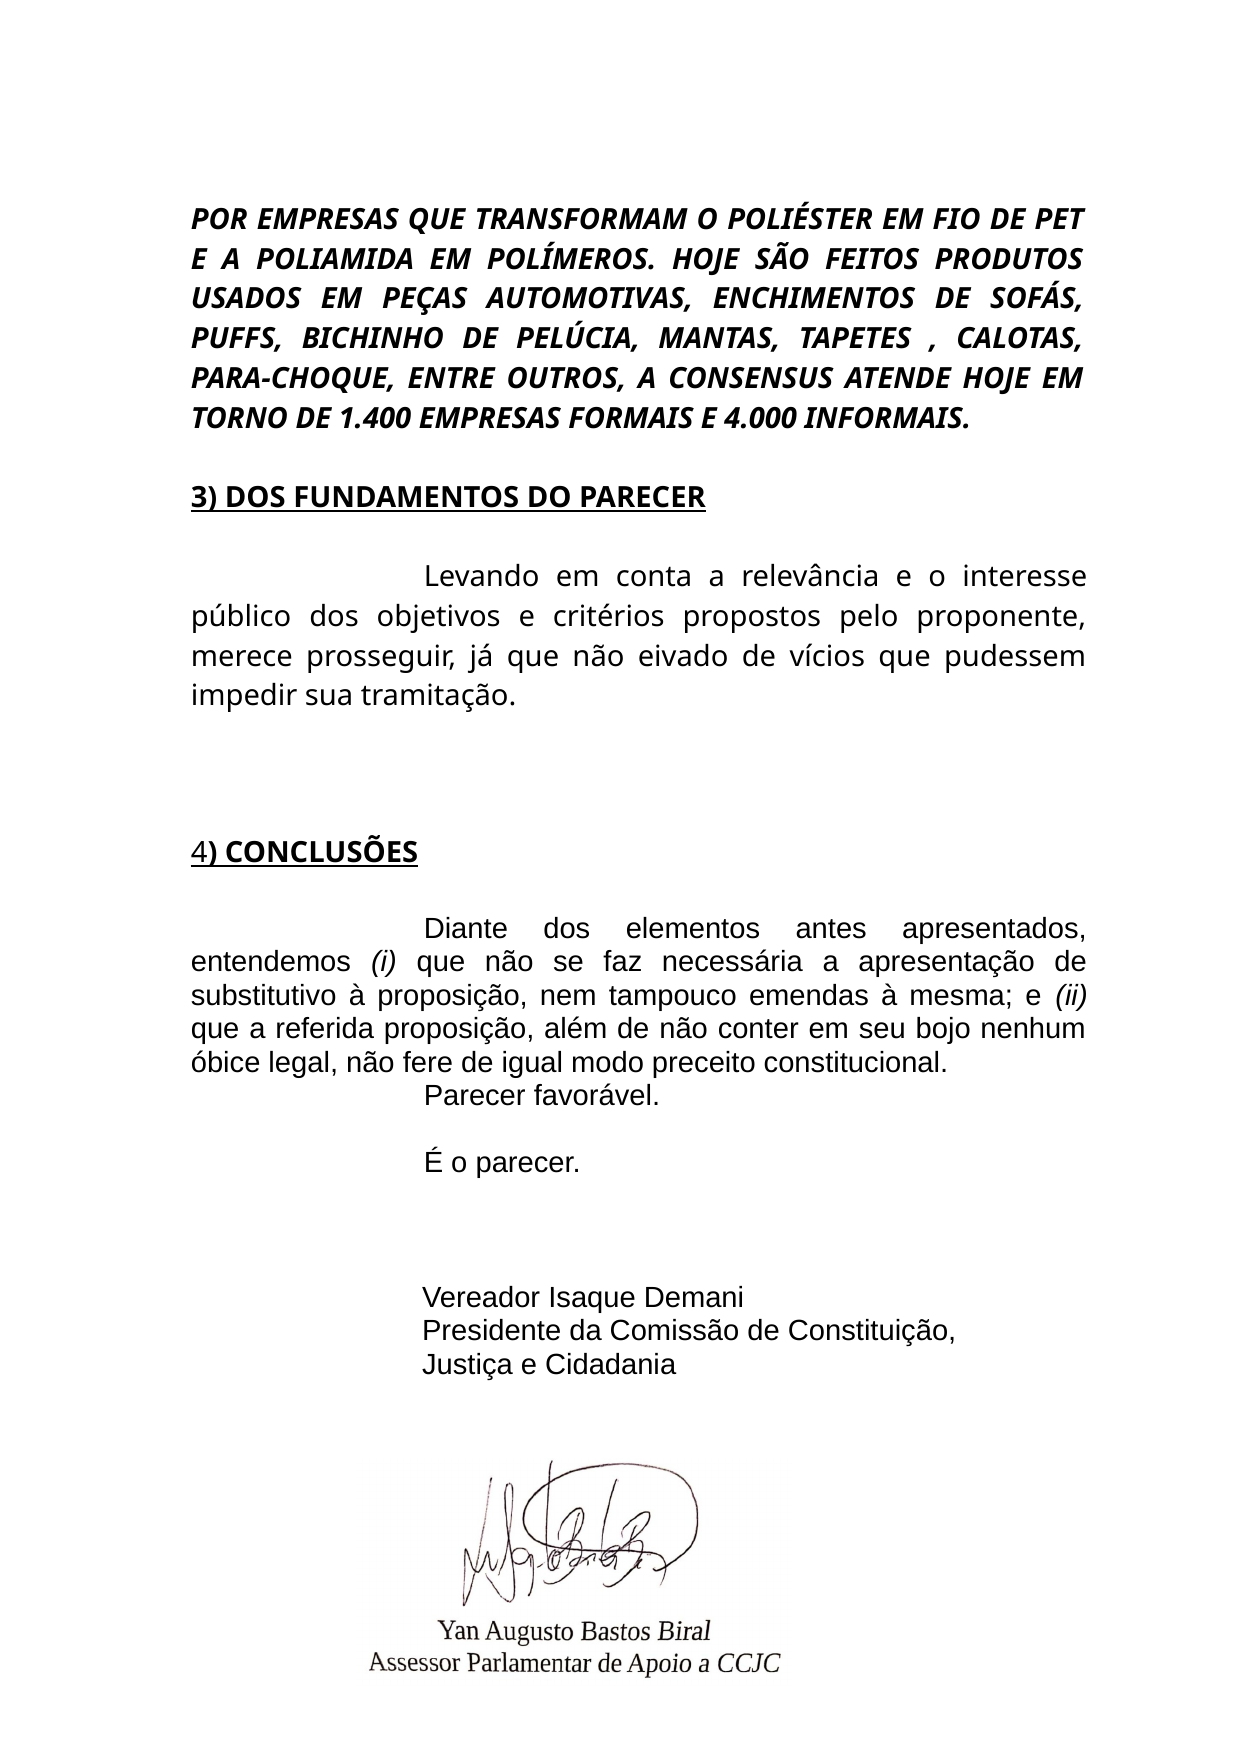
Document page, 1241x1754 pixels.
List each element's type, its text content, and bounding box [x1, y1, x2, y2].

text Presidente da Comissão de Constituição, [191, 1313, 1087, 1347]
text POR EMPRESAS QUE TRANSFORMAM O POLIÉSTER EM FIO DE PET E A POLIAMIDA EM POLÍMEROS. HOJE SÃO FEITOS PRODUTOS USADOS EM PEÇAS AUTOMOTIVAS, ENCHIMENTOS DE SOFÁS, PUFFS, BICHINHO DE PELÚCIA, MANTAS, TAPETES , CALOTAS, PARA-CHOQUE, ENTRE OUTROS, A CONSENSUS ATENDE HOJE EM TORNO DE 1.400 EMPRESAS FORMAIS E 4.000 INFORMAIS. [191, 198, 1087, 437]
text Justiça e Cidadania [191, 1347, 1087, 1380]
text Vereador Isaque Demani [191, 1279, 1087, 1313]
text Diante dos elementos antes apresentados, entendemos (i) que não se faz necessária a apresentação de substitutivo à proposição, nem tampouco emendas à mesma; e (ii) que a referida proposição, além de não conter em seu bojo nenhum óbice legal, não fere de igual modo preceito constitucional. [191, 911, 1087, 1078]
text Levando em conta a relevância e o interesse público dos objetivos e critérios propostos pelo proponente, merece prosseguir, já que não eivado de vícios que pudessem impedir sua tramitação. [191, 556, 1087, 714]
text Parecer favorável. [191, 1078, 1087, 1112]
picture [356, 1458, 794, 1686]
text 4) CONCLUSÕES [191, 831, 1087, 871]
text 3) DOS FUNDAMENTOS DO PARECER [191, 476, 1087, 516]
text É o parecer. [191, 1145, 1087, 1179]
